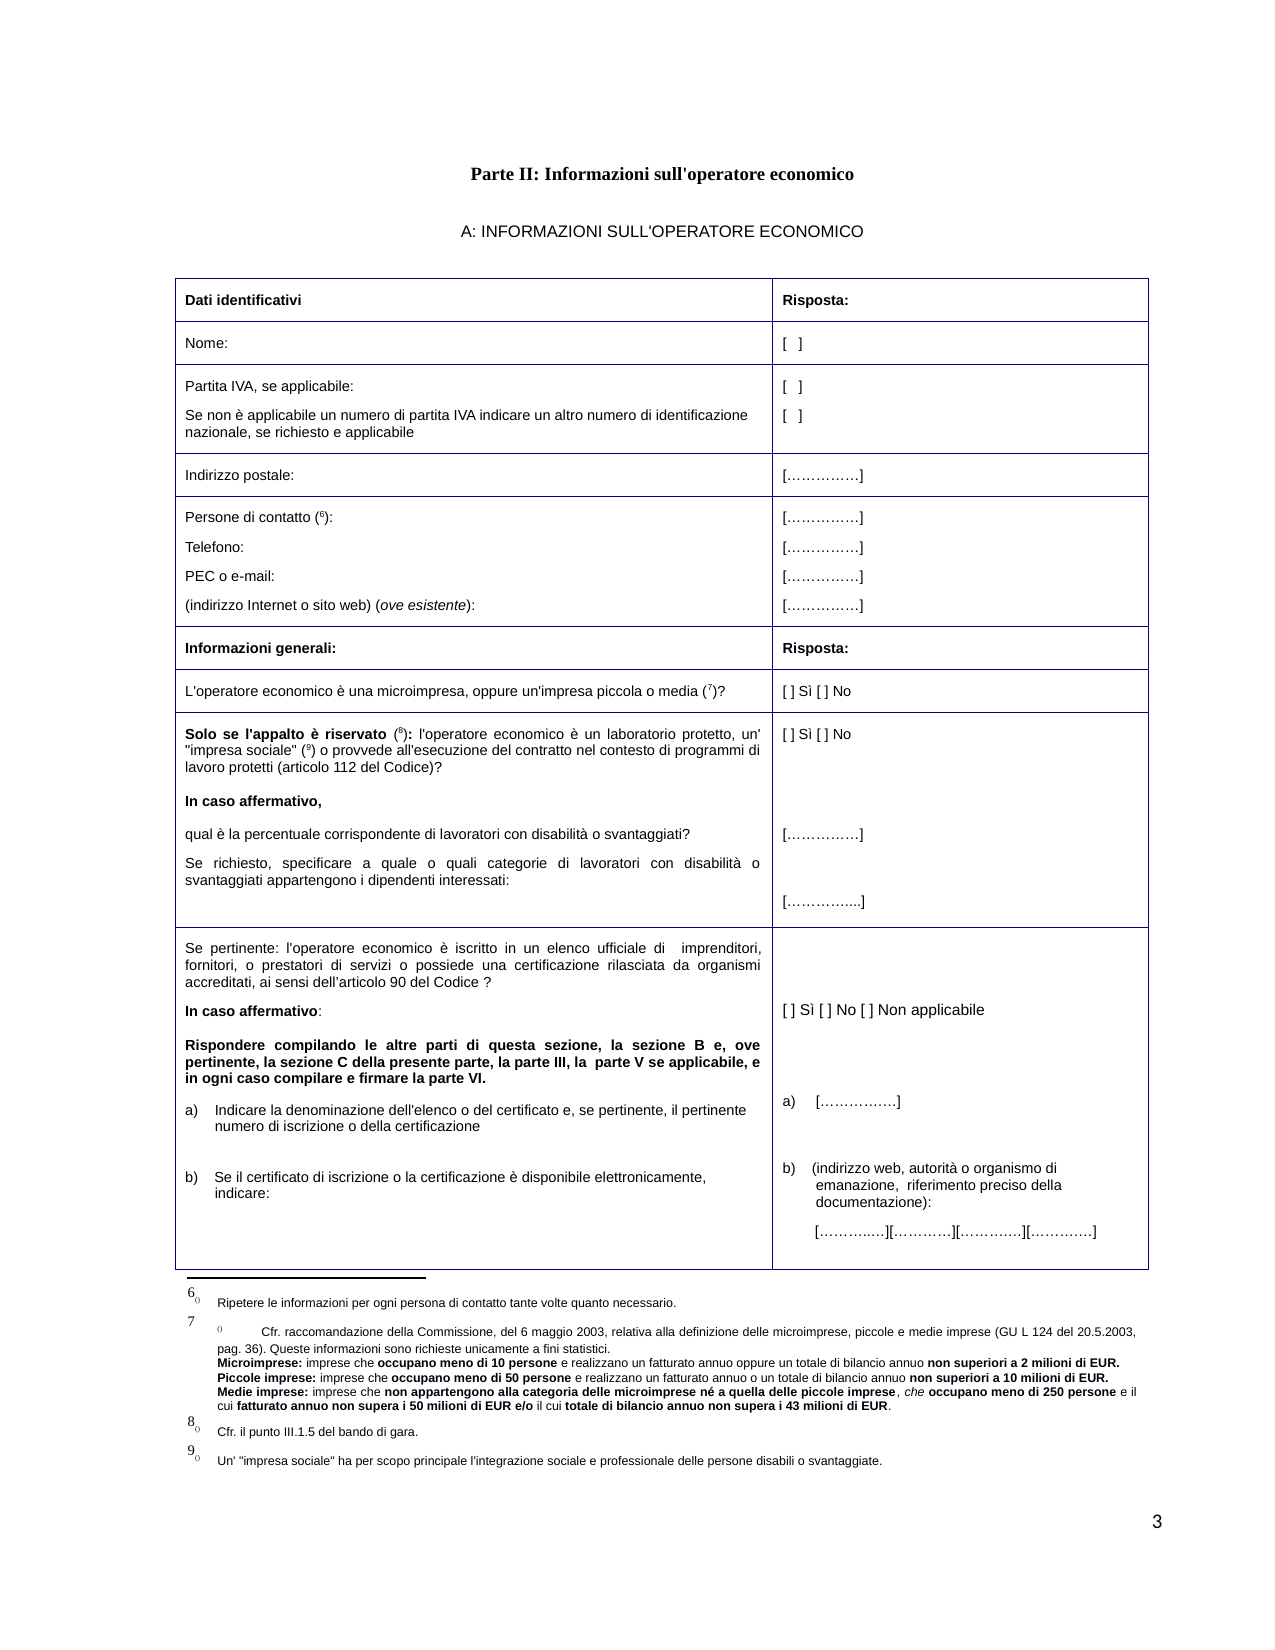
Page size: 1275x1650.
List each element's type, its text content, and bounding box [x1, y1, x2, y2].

table_cell Se pertinente: l'operatore economico è iscritto in un elenco ufficiale di imprenditori, fornitori, o prestatori di servizi o possiede una certificazione rilasciata da organismi accreditati, ai sensi dell’articolo 90 del Codice ? In caso affermativo: Rispondere compilando le altre parti di questa sezione, la sezione B e, ove pertinente, la sezione C della presente parte, la parte III, la parte V se applicabile, e in ogni caso compilare e firmare la parte VI. Indicare la denominazione dell'elenco o del certificato e, se pertinente, il pertinente numero di iscrizione o della certificazione b) Se il certificato di iscrizione o la certificazione è disponibile elettronicamente, indicare: [176, 928, 772, 1269]
table_cell Partita IVA, se applicabile: Se non è applicabile un numero di partita IVA indicare un altro numero di identificazione nazionale, se richiesto e applicabile [176, 365, 772, 453]
table_cell Indirizzo postale: [176, 454, 772, 496]
table_cell Informazioni generali: [176, 627, 772, 669]
title A: Informazioni sull'operatore economico [187, 222, 1137, 241]
table_cell [ ] Sì [ ] No [773, 670, 1148, 712]
table_cell [……………] [773, 454, 1148, 496]
table_cell [ ] [ ] [773, 365, 1148, 453]
table_cell [ ] Sì [ ] No [……………] […………....] [773, 713, 1148, 927]
table_cell Solo se l'appalto è riservato (): l'operatore economico è un laboratorio protetto, un' "impresa sociale" () o provvede all'esecuzione del contratto nel contesto di programmi di lavoro protetti (articolo 112 del Codice)? In caso affermativo, qual è la percentuale corrispondente di lavoratori con disabilità o svantaggiati? Se richiesto, specificare a quale o quali categorie di lavoratori con disabilità o svantaggiati appartengono i dipendenti interessati: [176, 713, 772, 927]
title Parte II: Informazioni sull'operatore economico [187, 162, 1137, 184]
table_cell [ ] Sì [ ] No [ ] Non applicabile [………….…] b) (indirizzo web, autorità o organismo di emanazione, riferimento preciso della documentazione): [………..…][…………][……….…][……….…] [773, 928, 1148, 1269]
table_cell Persone di contatto (): Telefono: PEC o e-mail: (indirizzo Internet o sito web) (ove esistente): [176, 497, 772, 626]
table_header Risposta: [773, 279, 1148, 321]
table_header Dati identificativi [176, 279, 772, 321]
table_cell [ ] [773, 322, 1148, 364]
table_cell L'operatore economico è una microimpresa, oppure un'impresa piccola o media ()? [176, 670, 772, 712]
table_cell Nome: [176, 322, 772, 364]
table_cell [……………] [……………] [……………] [……………] [773, 497, 1148, 626]
table_cell Risposta: [773, 627, 1148, 669]
